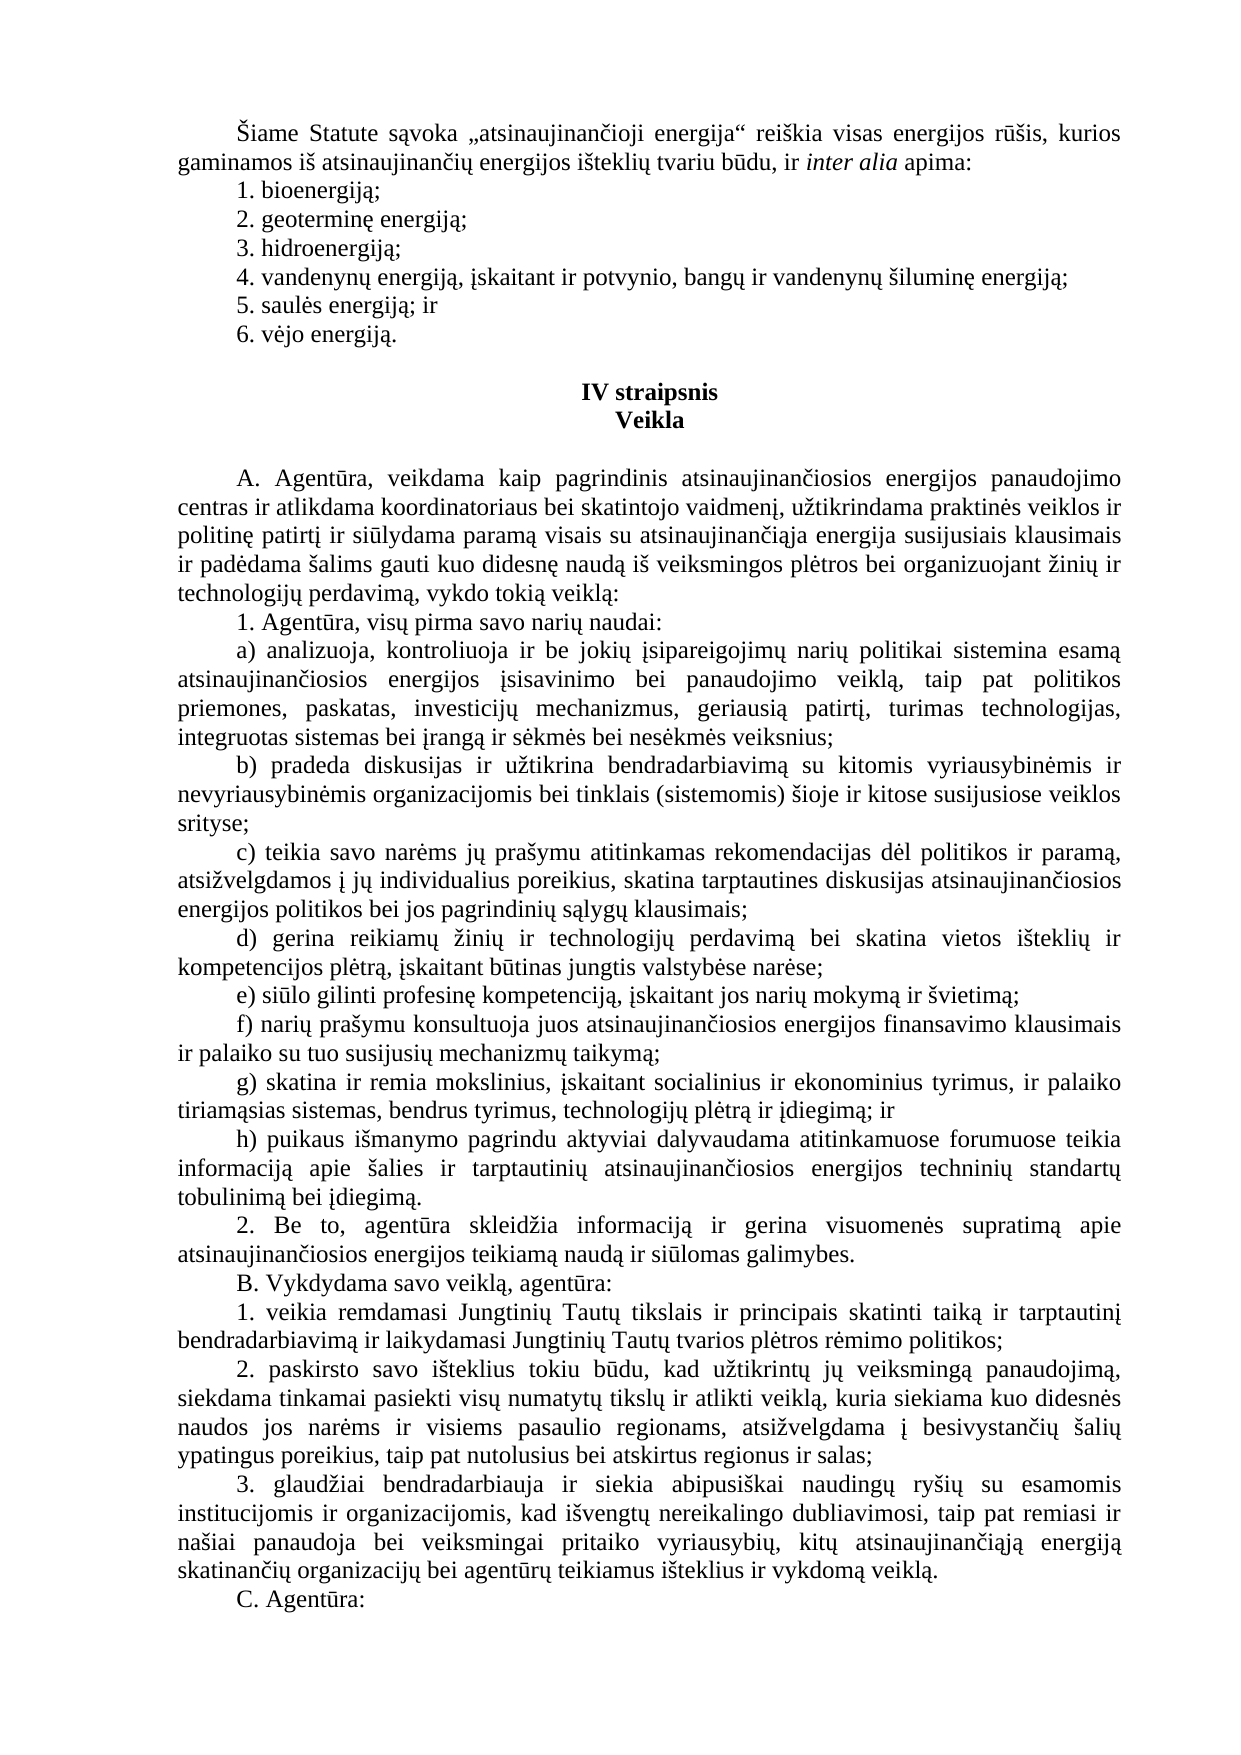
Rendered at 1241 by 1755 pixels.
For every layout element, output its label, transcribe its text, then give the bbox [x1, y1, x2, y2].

text d) gerina reikiamų žinių ir technologijų perdavimą bei skatina vietos išteklių ir kompetencijos plėtrą, įskaitant būtinas jungtis valstybėse narėse; [177, 923, 1122, 981]
text 3. glaudžiai bendradarbiauja ir siekia abipusiškai naudingų ryšių su esamomis institucijomis ir organizacijomis, kad išvengtų nereikalingo dubliavimosi, taip pat remiasi ir našiai panaudoja bei veiksmingai pritaiko vyriausybių, kitų atsinaujinančiąją energiją skatinančių organizacijų bei agentūrų teikiamus išteklius ir vykdomą veiklą. [177, 1469, 1122, 1584]
text 1. veikia remdamasi Jungtinių Tautų tikslais ir principais skatinti taiką ir tarptautinį bendradarbiavimą ir laikydamasi Jungtinių Tautų tvarios plėtros rėmimo politikos; [177, 1297, 1122, 1354]
text 4. vandenynų energiją, įskaitant ir potvynio, bangų ir vandenynų šiluminę energiją; [177, 262, 1122, 291]
text c) teikia savo narėms jų prašymu atitinkamas rekomendacijas dėl politikos ir paramą, atsižvelgdamos į jų individualius poreikius, skatina tarptautines diskusijas atsinaujinančiosios energijos politikos bei jos pagrindinių sąlygų klausimais; [177, 837, 1122, 923]
text f) narių prašymu konsultuoja juos atsinaujinančiosios energijos finansavimo klausimais ir palaiko su tuo susijusių mechanizmų taikymą; [177, 1009, 1122, 1067]
text A. Agentūra, veikdama kaip pagrindinis atsinaujinančiosios energijos panaudojimo centras ir atlikdama koordinatoriaus bei skatintojo vaidmenį, užtikrindama praktinės veiklos ir politinę patirtį ir siūlydama paramą visais su atsinaujinančiąja energija susijusiais klausimais ir padėdama šalims gauti kuo didesnę naudą iš veiksmingos plėtros bei organizuojant žinių ir technologijų perdavimą, vykdo tokią veiklą: [177, 463, 1122, 607]
text a) analizuoja, kontroliuoja ir be jokių įsipareigojimų narių politikai sistemina esamą atsinaujinančiosios energijos įsisavinimo bei panaudojimo veiklą, taip pat politikos priemones, paskatas, investicijų mechanizmus, geriausią patirtį, turimas technologijas, integruotas sistemas bei įrangą ir sėkmės bei nesėkmės veiksnius; [177, 636, 1122, 751]
text 1. bioenergiją; [177, 176, 1122, 204]
text 3. hidroenergiją; [177, 233, 1122, 262]
text Šiame Statute sąvoka „atsinaujinančioji energija“ reiškia visas energijos rūšis, kurios gaminamos iš atsinaujinančių energijos išteklių tvariu būdu, ir inter alia apima: [177, 118, 1122, 176]
text IV straipsnis [177, 377, 1122, 406]
text 5. saulės energiją; ir [177, 291, 1122, 319]
text 2. geoterminę energiją; [177, 204, 1122, 233]
text 1. Agentūra, visų pirma savo narių naudai: [177, 607, 1122, 636]
text 2. paskirsto savo išteklius tokiu būdu, kad užtikrintų jų veiksmingą panaudojimą, siekdama tinkamai pasiekti visų numatytų tikslų ir atlikti veiklą, kuria siekiama kuo didesnės naudos jos narėms ir visiems pasaulio regionams, atsižvelgdama į besivystančių šalių ypatingus poreikius, taip pat nutolusius bei atskirtus regionus ir salas; [177, 1354, 1122, 1469]
text b) pradeda diskusijas ir užtikrina bendradarbiavimą su kitomis vyriausybinėmis ir nevyriausybinėmis organizacijomis bei tinklais (sistemomis) šioje ir kitose susijusiose veiklos srityse; [177, 751, 1122, 837]
text Veikla [177, 406, 1122, 434]
text B. Vykdydama savo veiklą, agentūra: [177, 1268, 1122, 1297]
text 6. vėjo energiją. [177, 319, 1122, 348]
text g) skatina ir remia mokslinius, įskaitant socialinius ir ekonominius tyrimus, ir palaiko tiriamąsias sistemas, bendrus tyrimus, technologijų plėtrą ir įdiegimą; ir [177, 1067, 1122, 1124]
text C. Agentūra: [177, 1584, 1122, 1613]
text h) puikaus išmanymo pagrindu aktyviai dalyvaudama atitinkamuose forumuose teikia informaciją apie šalies ir tarptautinių atsinaujinančiosios energijos techninių standartų tobulinimą bei įdiegimą. [177, 1124, 1122, 1211]
text 2. Be to, agentūra skleidžia informaciją ir gerina visuomenės supratimą apie atsinaujinančiosios energijos teikiamą naudą ir siūlomas galimybes. [177, 1211, 1122, 1268]
text e) siūlo gilinti profesinę kompetenciją, įskaitant jos narių mokymą ir švietimą; [177, 981, 1122, 1009]
